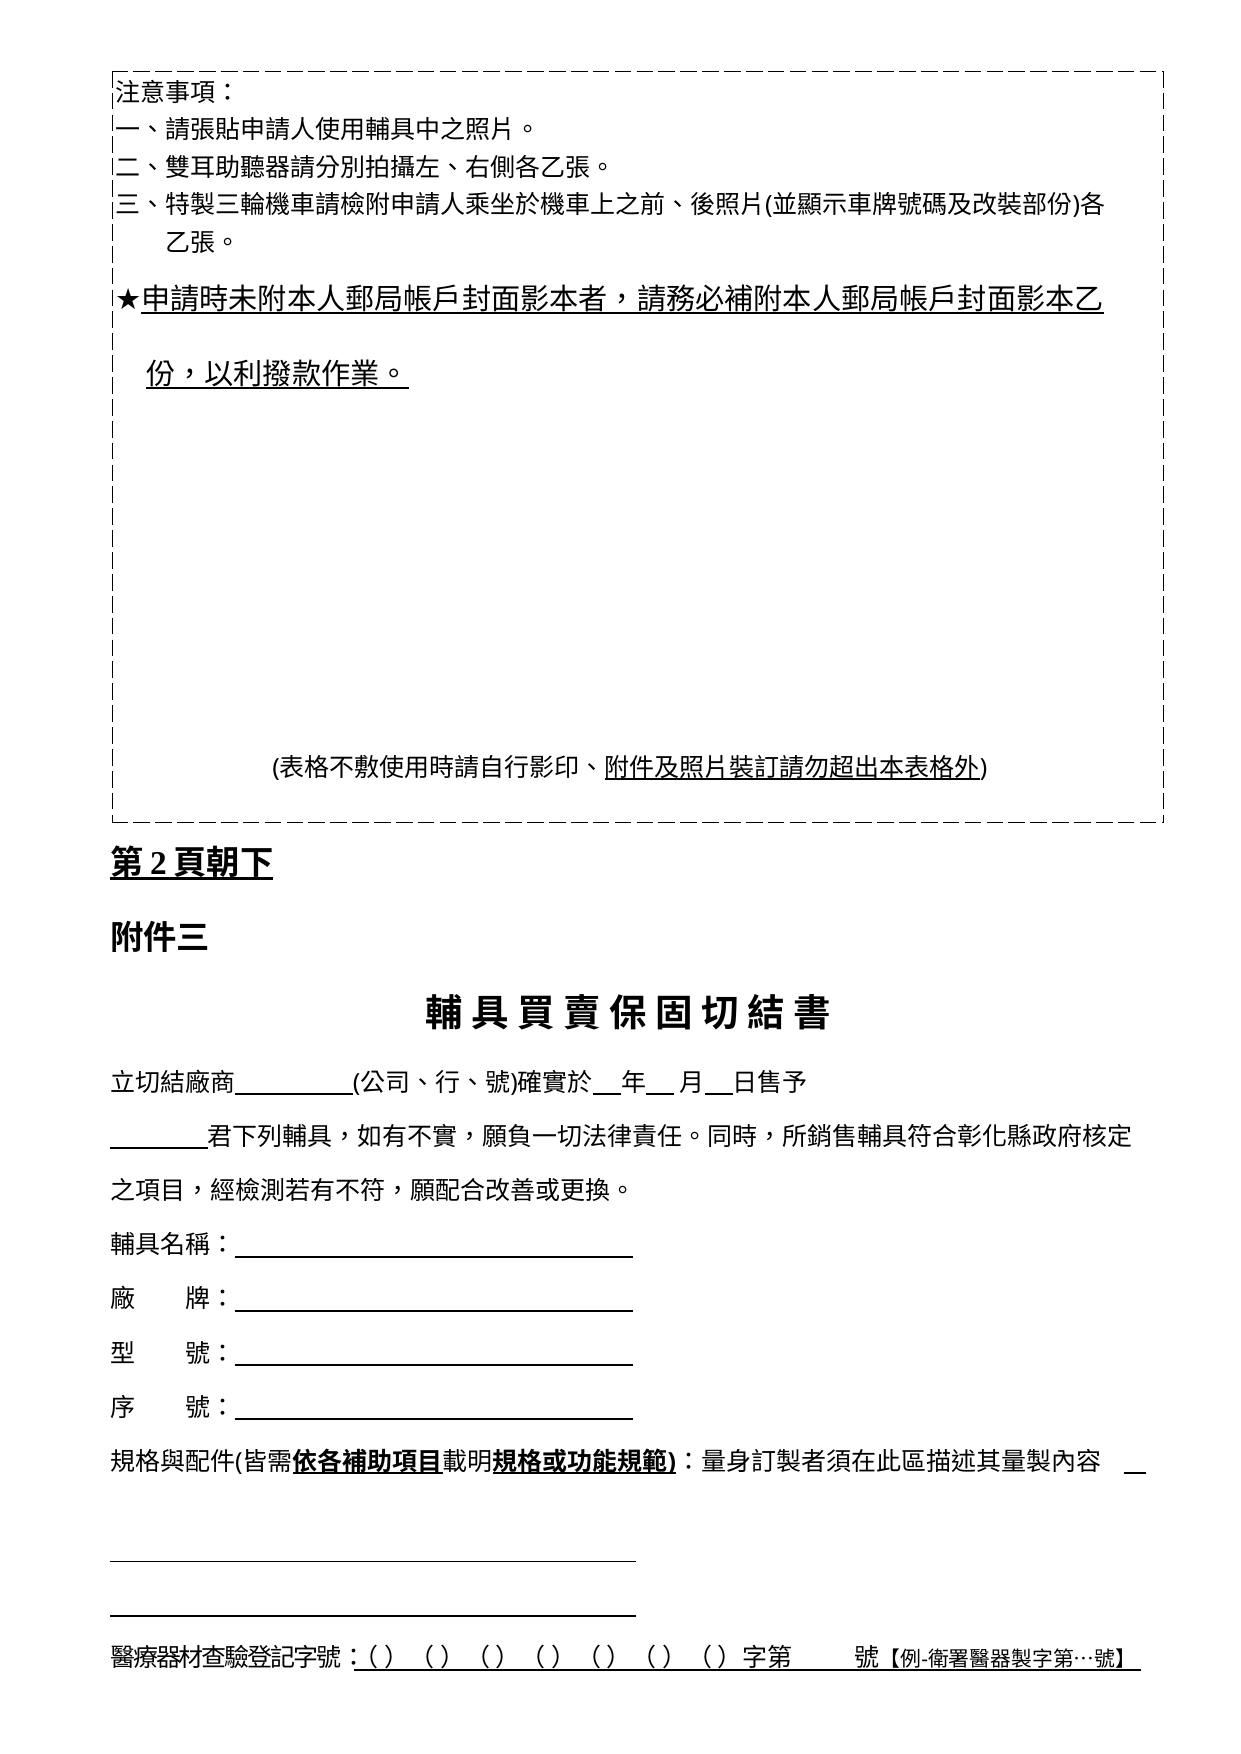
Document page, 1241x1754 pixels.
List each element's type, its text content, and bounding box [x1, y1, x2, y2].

table_cell 注意事項： 一、請張貼申請人使用輔具中之照片。 二、雙耳助聽器請分別拍攝左、右側各乙張。 三、特製三輪機車請檢附申請人乘坐於機車上之前、後照片(並顯示車牌號碼及改裝部份)各乙張。 ★申請時未附本人郵局帳戶封面影本者，請務必補附本人郵局帳戶封面影本乙份，以利撥款作業。 (表格不敷使用時請自行影印、附件及照片裝訂請勿超出本表格外) [112, 71, 1163, 822]
text 君下列輔具，如有不實，願負一切法律責任。同時，所銷售輔具符合彰化縣政府核定之項目，經檢測若有不符，願配合改善或更換。 [110, 1102, 1146, 1210]
text 輔 具 買 賣 保 固 切 結 書 [109, 973, 1147, 1048]
text 輔具名稱： [110, 1210, 1146, 1264]
text 第2頁朝下 [110, 823, 1146, 898]
text 醫療器材查驗登記字號：（ ）（ ）（ ）（ ）（ ）（ ）（ ）字第 號【例-衛署醫器製字第…號】 [110, 1623, 1146, 1678]
text 序 號： [110, 1373, 1146, 1427]
text 廠 牌： [110, 1264, 1146, 1319]
text 附件三 [110, 898, 1146, 973]
text 規格與配件(皆需依各補助項目載明規格或功能規範)：量身訂製者須在此區描述其量製內容 [110, 1427, 1146, 1623]
text 型 號： [110, 1319, 1146, 1373]
text 立切結廠商 (公司、行、號)確實於 年 月 日售予 [110, 1048, 1146, 1102]
